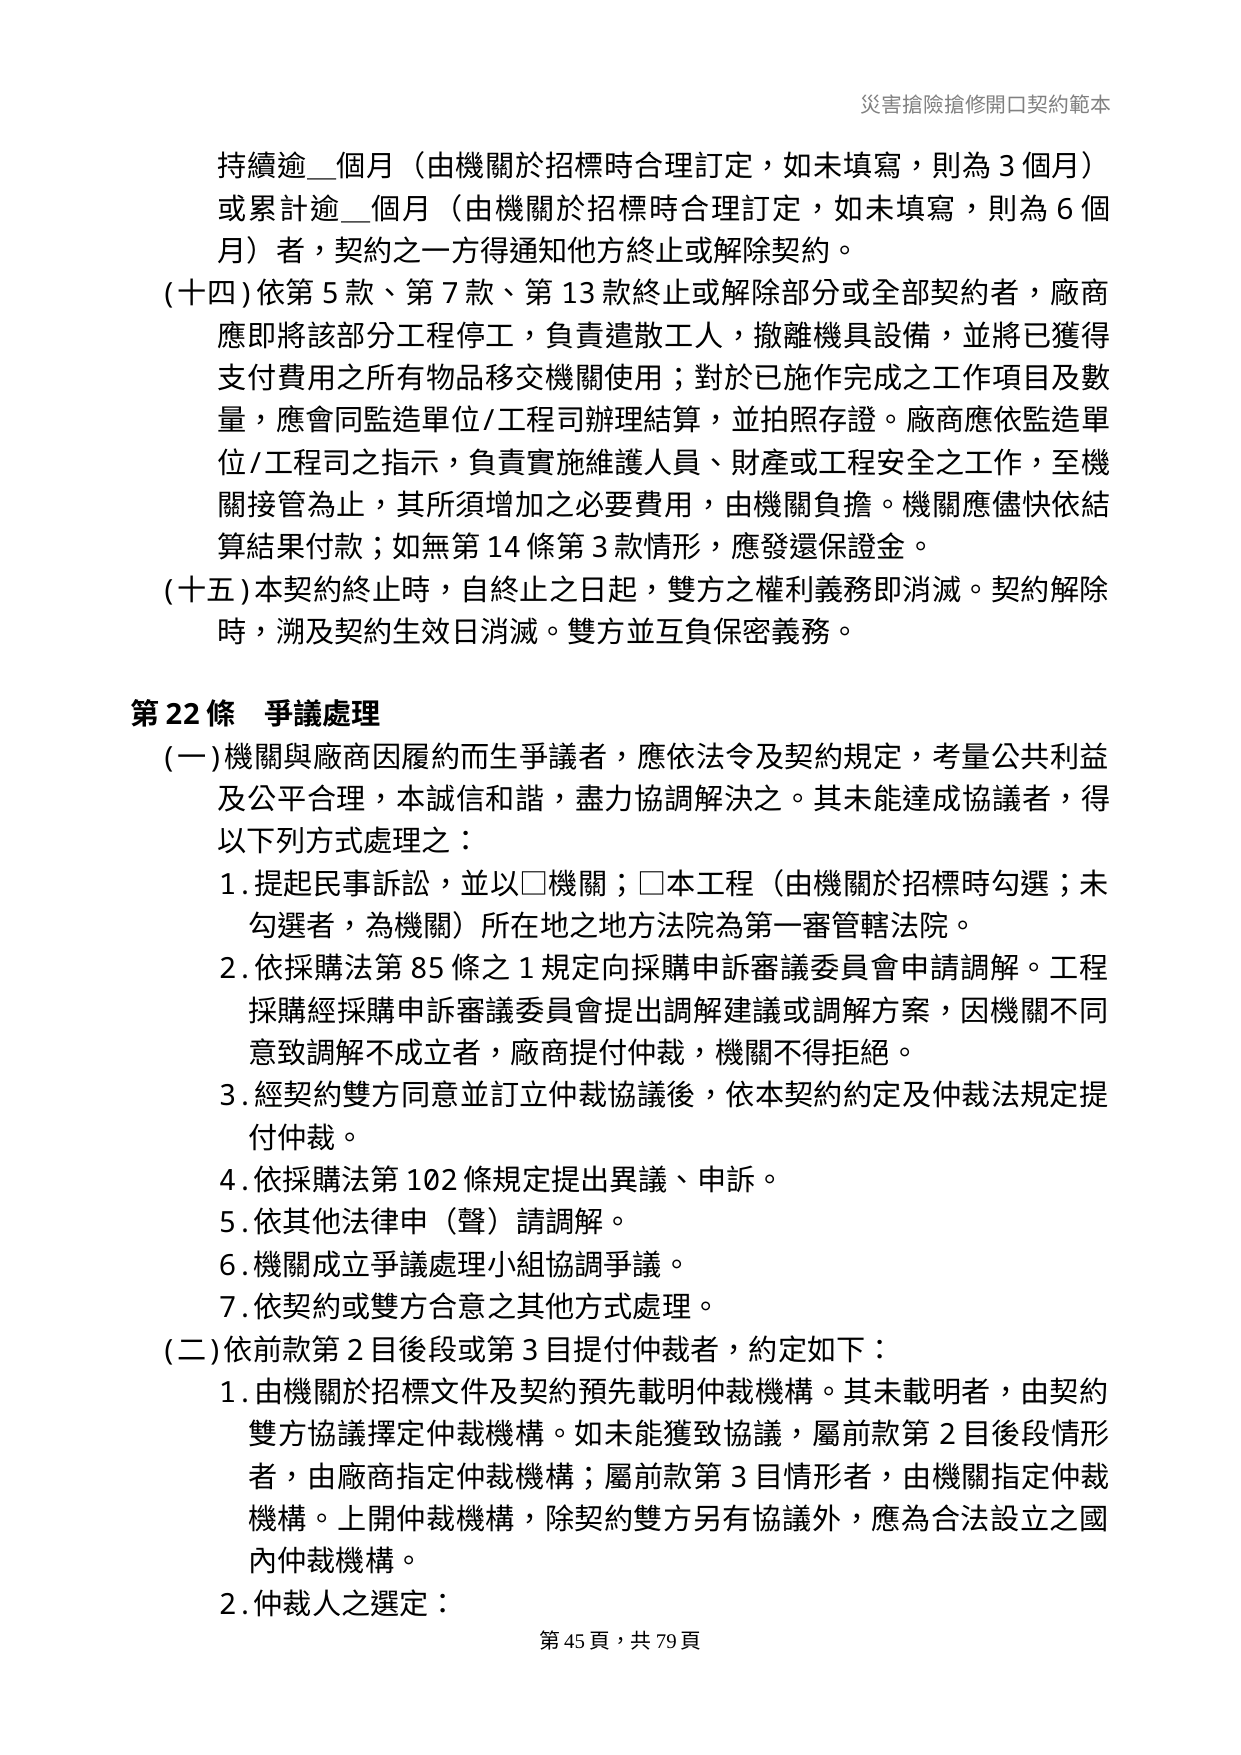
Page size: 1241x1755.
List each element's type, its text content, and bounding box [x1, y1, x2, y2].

text (一)機關與廠商因履約而生爭議者，應依法令及契約規定，考量公共利益及公平合理，本誠信和諧，盡力協調解決之。其未能達成協議者，得以下列方式處理之： [159, 733, 1110, 860]
text 2.仲裁人之選定： [218, 1580, 1110, 1623]
text 第22條 爭議處理 [130, 691, 1110, 733]
text 1.提起民事訴訟，並以□機關；□本工程（由機關於招標時勾選；未勾選者，為機關）所在地之地方法院為第一審管轄法院。 [218, 860, 1110, 945]
text (二)依前款第2目後段或第3目提付仲裁者，約定如下： [159, 1326, 1110, 1368]
text 5.依其他法律申（聲）請調解。 [218, 1199, 1110, 1241]
text 3.經契約雙方同意並訂立仲裁協議後，依本契約約定及仲裁法規定提付仲裁。 [218, 1072, 1110, 1157]
text 4.依採購法第102條規定提出異議、申訴。 [218, 1157, 1110, 1199]
text 持續逾＿個月（由機關於招標時合理訂定，如未填寫，則為3個月）或累計逾＿個月（由機關於招標時合理訂定，如未填寫，則為6個月）者，契約之一方得通知他方終止或解除契約。 [159, 143, 1110, 270]
text 7.依契約或雙方合意之其他方式處理。 [218, 1284, 1110, 1326]
text 2.依採購法第85條之1規定向採購申訴審議委員會申請調解。工程採購經採購申訴審議委員會提出調解建議或調解方案，因機關不同意致調解不成立者，廠商提付仲裁，機關不得拒絕。 [218, 945, 1110, 1072]
text (十五)本契約終止時，自終止之日起，雙方之權利義務即消滅。契約解除時，溯及契約生效日消滅。雙方並互負保密義務。 [159, 566, 1110, 651]
text 6.機關成立爭議處理小組協調爭議。 [218, 1241, 1110, 1284]
text 1.由機關於招標文件及契約預先載明仲裁機構。其未載明者，由契約雙方協議擇定仲裁機構。如未能獲致協議，屬前款第2目後段情形者，由廠商指定仲裁機構；屬前款第3目情形者，由機關指定仲裁機構。上開仲裁機構，除契約雙方另有協議外，應為合法設立之國內仲裁機構。 [218, 1368, 1110, 1580]
text (十四)依第5款、第7款、第13款終止或解除部分或全部契約者，廠商應即將該部分工程停工，負責遣散工人，撤離機具設備，並將已獲得支付費用之所有物品移交機關使用；對於已施作完成之工作項目及數量，應會同監造單位/工程司辦理結算，並拍照存證。廠商應依監造單位/工程司之指示，負責實施維護人員、財產或工程安全之工作，至機關接管為止，其所須增加之必要費用，由機關負擔。機關應儘快依結算結果付款；如無第14條第3款情形，應發還保證金。 [159, 270, 1110, 566]
